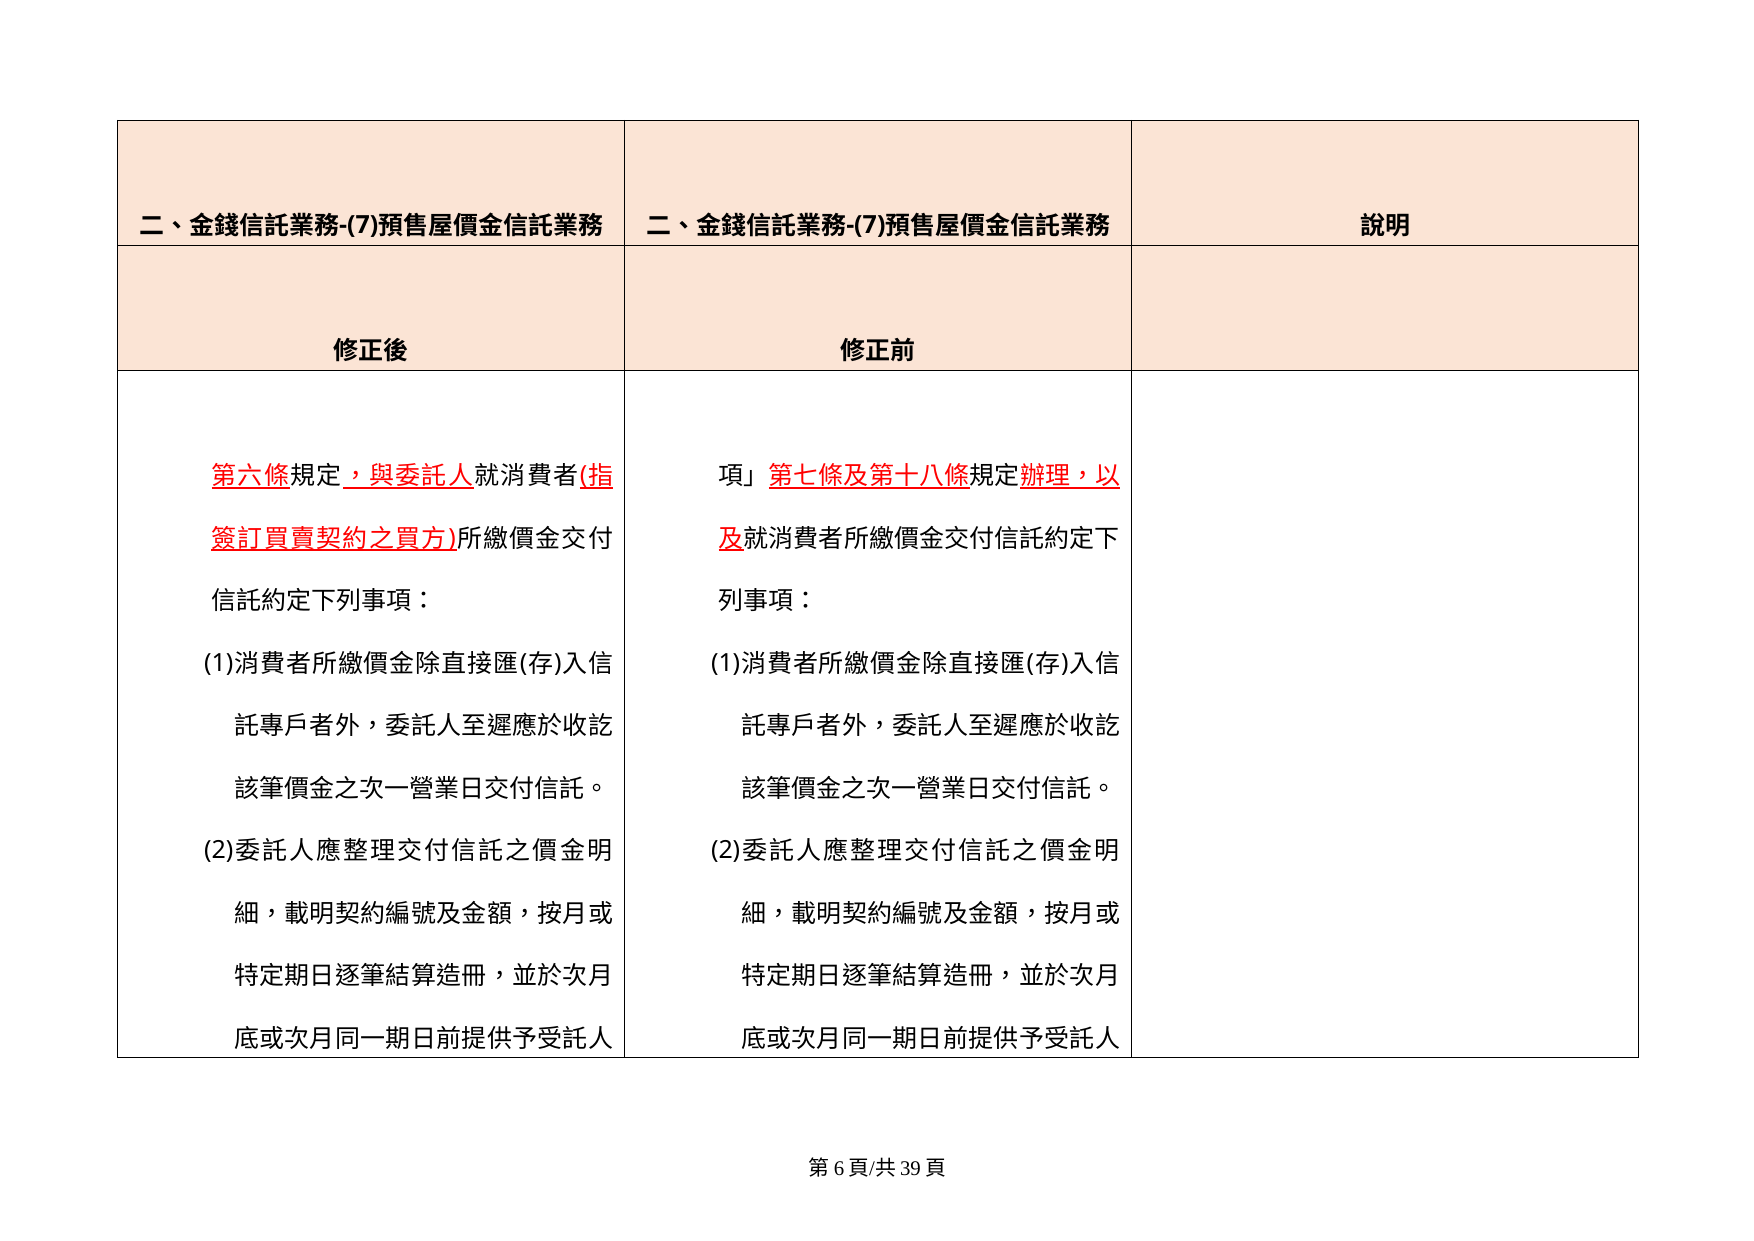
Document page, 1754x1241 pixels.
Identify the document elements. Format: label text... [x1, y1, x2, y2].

table_header 二、金錢信託業務-(7)預售屋價金信託業務 [625, 121, 1131, 245]
table_header 說明 [1132, 121, 1638, 245]
table_cell 項」第七條及第十八條規定辦理，以及就消費者所繳價金交付信託約定下列事項： (1)消費者所繳價金除直接匯(存)入信託專戶者外，委託人至遲應於收訖該筆價金之次一營業日交付信託。 (2)委託人應整理交付信託之價金明細，載明契約編號及金額，按月或特定期日逐筆結算造冊，並於次月底或次月同一期日前提供予受託人 [625, 371, 1131, 1057]
table_cell [1132, 246, 1638, 370]
table_cell 修正後 [118, 246, 624, 370]
table_cell [1132, 371, 1638, 1057]
table_cell 修正前 [625, 246, 1131, 370]
table_cell 第六條規定，與委託人就消費者(指簽訂買賣契約之買方)所繳價金交付信託約定下列事項： (1)消費者所繳價金除直接匯(存)入信託專戶者外，委託人至遲應於收訖該筆價金之次一營業日交付信託。 (2)委託人應整理交付信託之價金明細，載明契約編號及金額，按月或特定期日逐筆結算造冊，並於次月底或次月同一期日前提供予受託人 [118, 371, 624, 1057]
table_header 二、金錢信託業務-(7)預售屋價金信託業務 [118, 121, 624, 245]
